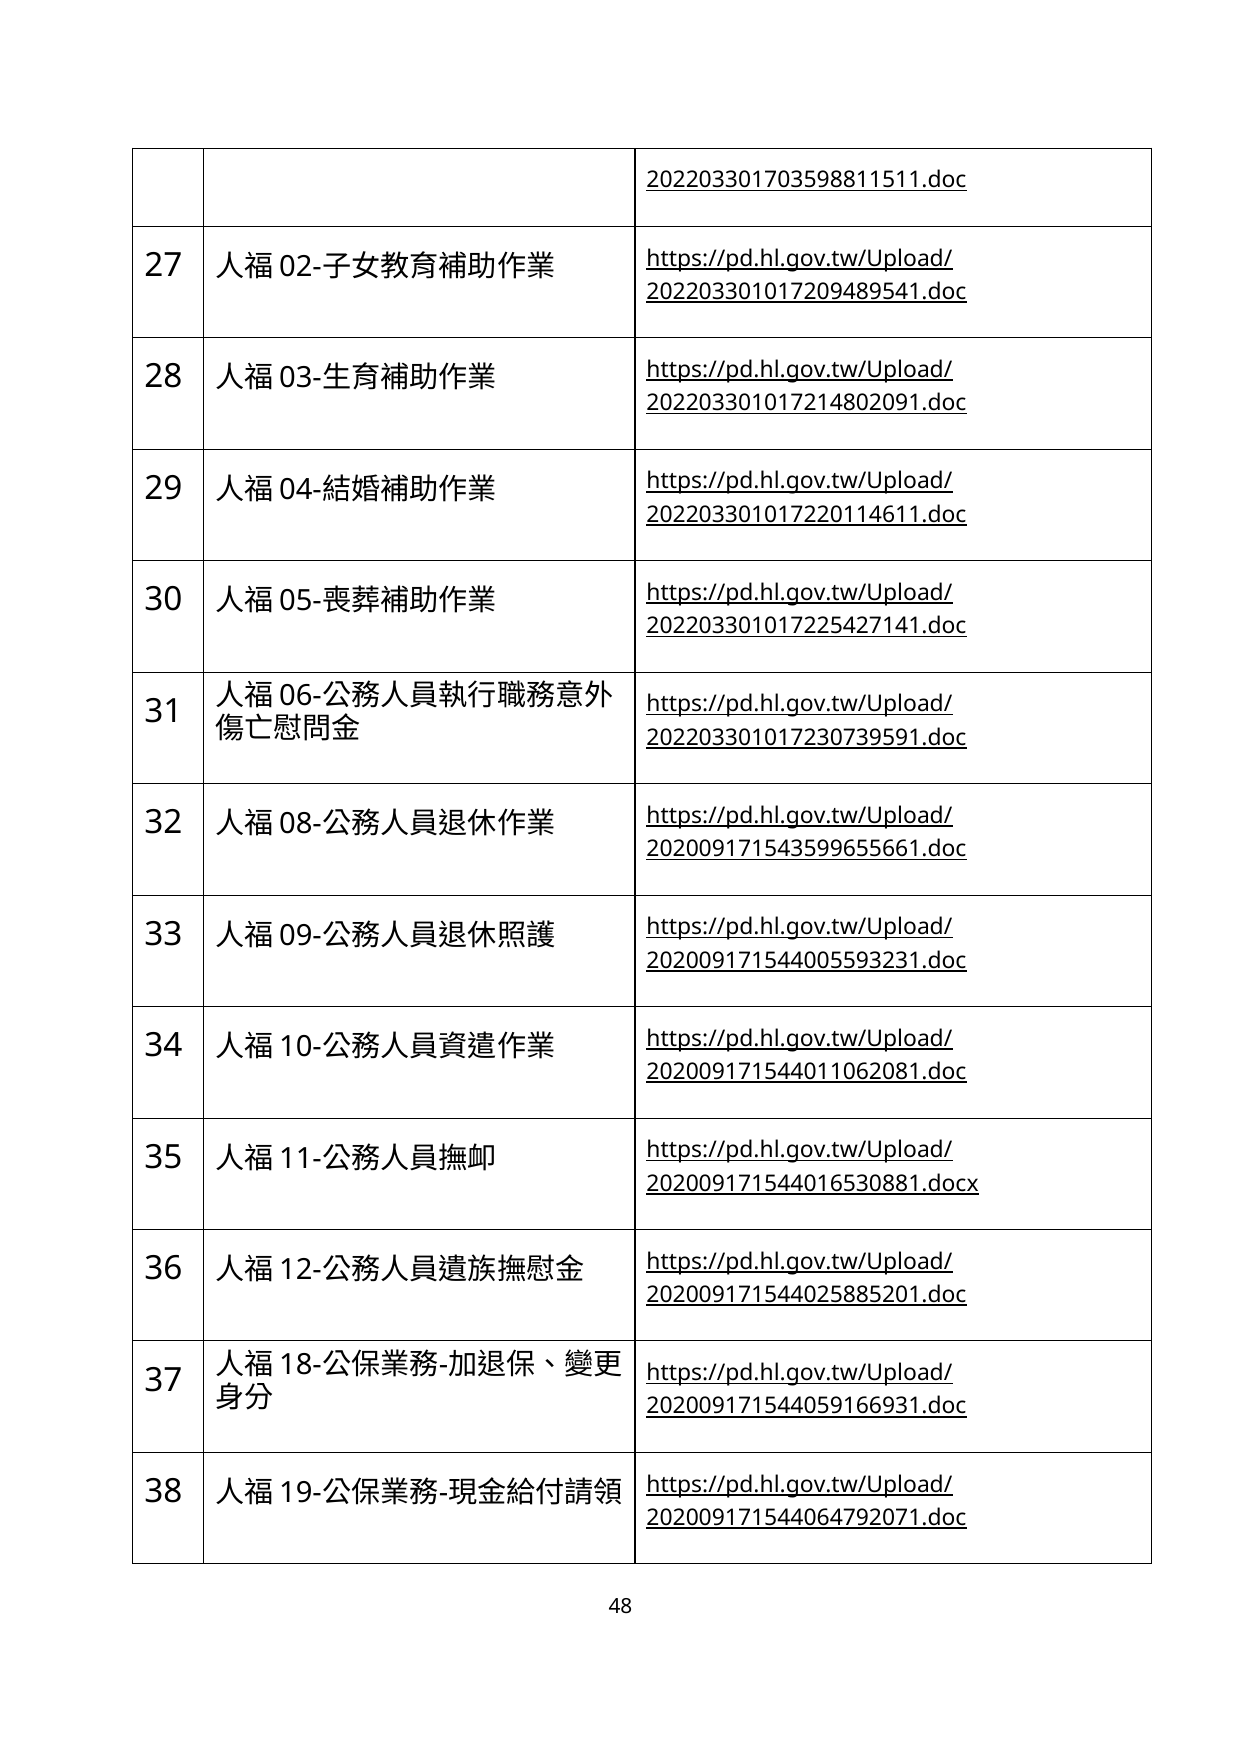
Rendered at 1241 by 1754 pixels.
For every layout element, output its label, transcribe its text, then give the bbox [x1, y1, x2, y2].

table_cell https://pd.hl.gov.tw/Upload/202009171544016530881.docx [636, 1119, 1151, 1229]
table_cell 35 [133, 1119, 203, 1229]
table_cell https://pd.hl.gov.tw/Upload/202009171544005593231.doc [636, 896, 1151, 1006]
table_cell https://pd.hl.gov.tw/Upload/202203301017209489541.doc [636, 227, 1151, 337]
table_cell https://pd.hl.gov.tw/Upload/202009171544059166931.doc [636, 1341, 1151, 1452]
table_cell 28 [133, 338, 203, 449]
table_cell https://pd.hl.gov.tw/Upload/202203301017230739591.doc [636, 673, 1151, 783]
table_cell 38 [133, 1453, 203, 1563]
table_cell 34 [133, 1007, 203, 1117]
table_cell 人福19-公保業務-現金給付請領 [204, 1453, 634, 1563]
table_cell 30 [133, 561, 203, 672]
table_cell 36 [133, 1230, 203, 1340]
table_cell 人福18-公保業務-加退保、變更身分 [204, 1341, 634, 1452]
table_cell 人福03-生育補助作業 [204, 338, 634, 449]
table_cell 人福08-公務人員退休作業 [204, 784, 634, 894]
table_cell 人福02-子女教育補助作業 [204, 227, 634, 337]
table_cell 32 [133, 784, 203, 894]
table_cell 人福05-喪葬補助作業 [204, 561, 634, 672]
table_cell 人福11-公務人員撫卹 [204, 1119, 634, 1229]
table_cell [133, 149, 203, 226]
table_cell [204, 149, 634, 226]
table_cell 人福04-結婚補助作業 [204, 450, 634, 560]
table_cell https://pd.hl.gov.tw/Upload/202009171544064792071.doc [636, 1453, 1151, 1563]
table_cell 人福12-公務人員遺族撫慰金 [204, 1230, 634, 1340]
table_cell https://pd.hl.gov.tw/Upload/202009171543599655661.doc [636, 784, 1151, 894]
table_cell 27 [133, 227, 203, 337]
table_cell https://pd.hl.gov.tw/Upload/202203301017220114611.doc [636, 450, 1151, 560]
table_cell 31 [133, 673, 203, 783]
table_cell 202203301703598811511.doc [636, 149, 1151, 226]
table_cell 29 [133, 450, 203, 560]
table_cell 37 [133, 1341, 203, 1452]
table_cell 人福09-公務人員退休照護 [204, 896, 634, 1006]
table_cell 人福06-公務人員執行職務意外傷亡慰問金 [204, 673, 634, 783]
table_cell https://pd.hl.gov.tw/Upload/202203301017214802091.doc [636, 338, 1151, 449]
table_cell https://pd.hl.gov.tw/Upload/202009171544025885201.doc [636, 1230, 1151, 1340]
table_cell https://pd.hl.gov.tw/Upload/202203301017225427141.doc [636, 561, 1151, 672]
table_cell 人福10-公務人員資遣作業 [204, 1007, 634, 1117]
table_cell 33 [133, 896, 203, 1006]
table_cell https://pd.hl.gov.tw/Upload/202009171544011062081.doc [636, 1007, 1151, 1117]
